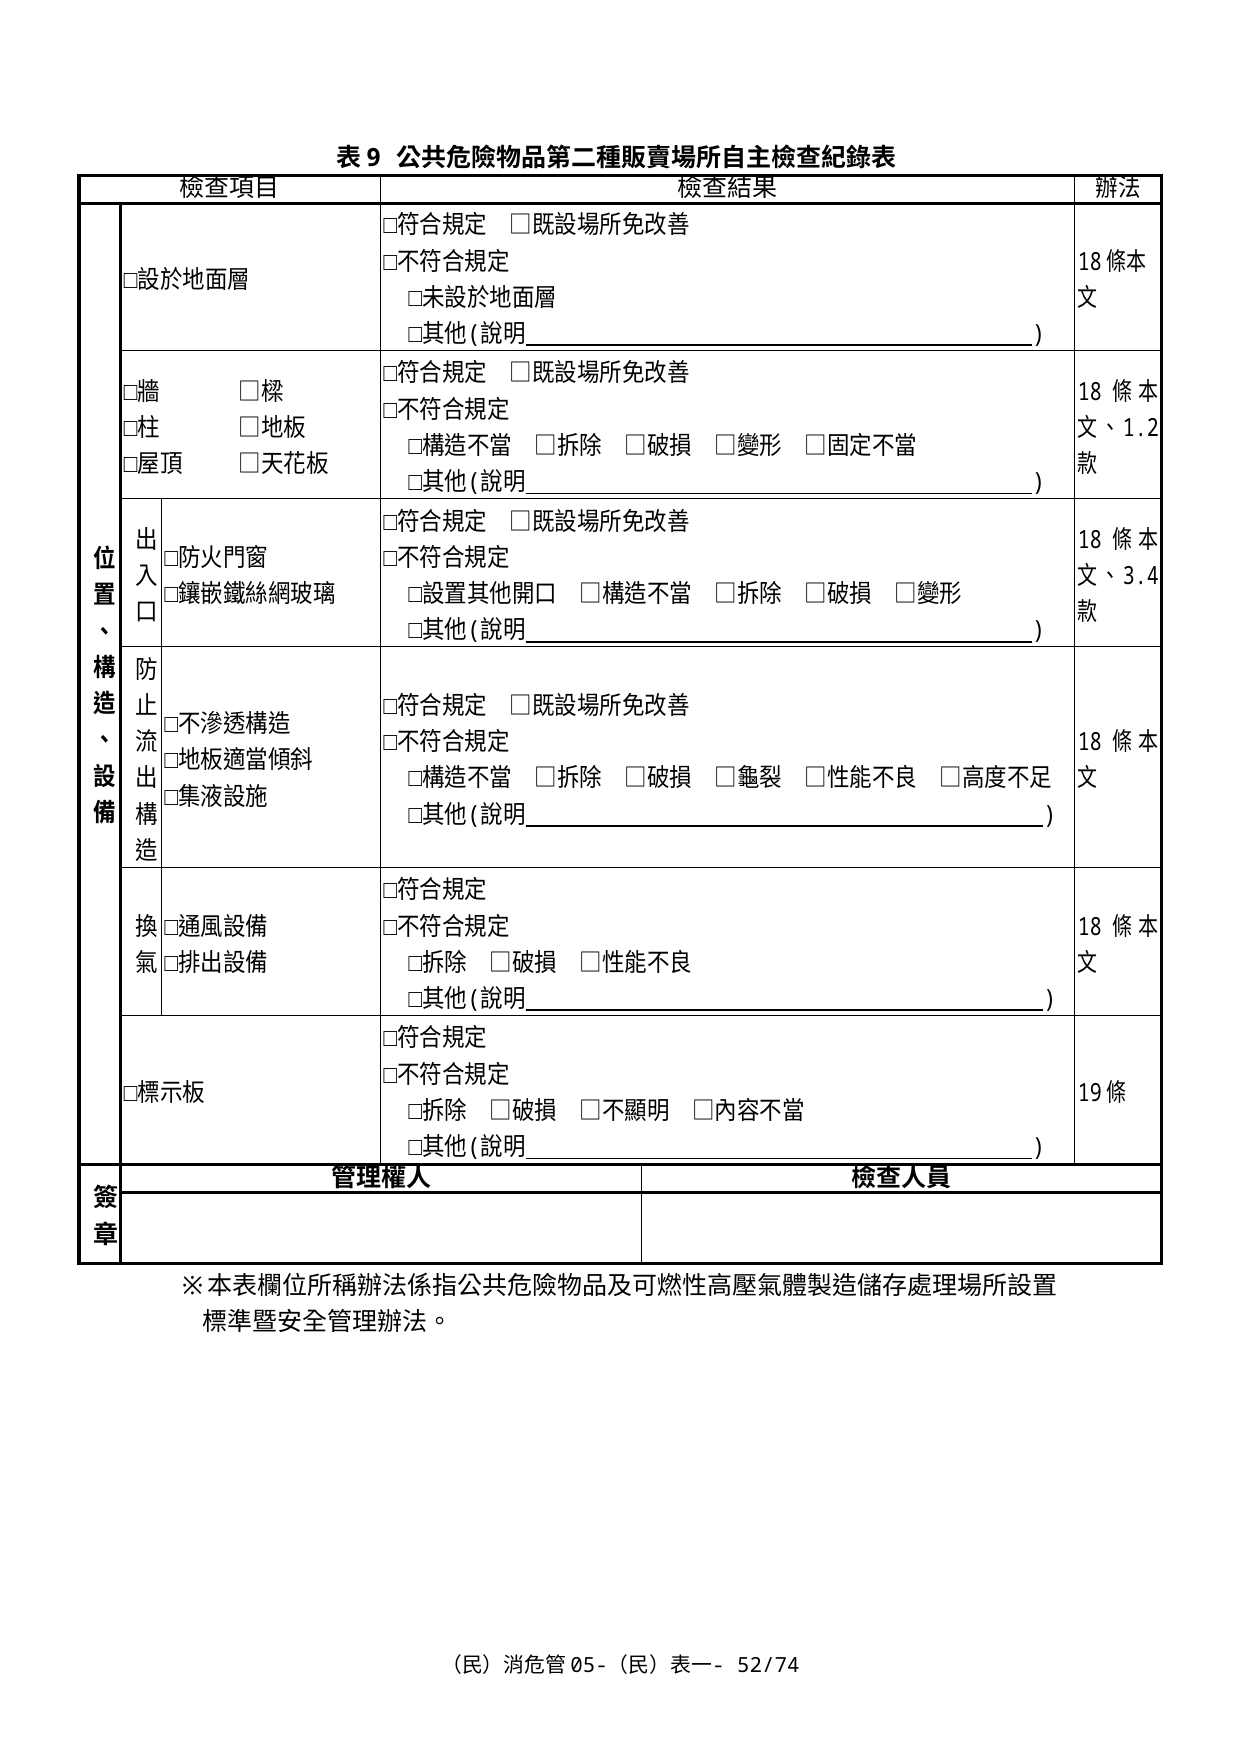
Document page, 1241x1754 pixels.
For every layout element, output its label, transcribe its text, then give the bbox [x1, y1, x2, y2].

table_cell □牆 □樑 □柱 □地板 □屋頂 □天花板 [122, 351, 380, 498]
table_cell 換氣 [122, 868, 161, 1015]
table_cell □防火門窗 □鑲嵌鐵絲網玻璃 [162, 499, 380, 646]
table_cell □設於地面層 [122, 205, 380, 350]
table_header 檢查項目 [81, 177, 380, 202]
table_cell 檢查人員 [642, 1166, 1160, 1191]
table_cell 18條本文 [1075, 205, 1160, 350]
table_cell □符合規定 □既設場所免改善 □不符合規定 □設置其他開口 □構造不當 □拆除 □破損 □變形 □其他(說明 ) [381, 499, 1074, 646]
table_cell 18條本文、1.2款 [1075, 351, 1160, 498]
text 表9 公共危險物品第二種販賣場所自主檢查紀錄表 [168, 137, 1063, 173]
table_cell 19條 [1075, 1016, 1160, 1163]
table_cell 管理權人 [122, 1166, 641, 1191]
table_cell □符合規定 □既設場所免改善 □不符合規定 □構造不當 □拆除 □破損 □龜裂 □性能不良 □高度不足 □其他(說明 ) [381, 647, 1074, 867]
table_cell □符合規定 □既設場所免改善 □不符合規定 □構造不當 □拆除 □破損 □變形 □固定不當 □其他(說明 ) [381, 351, 1074, 498]
table_cell 防止流出構造 [122, 647, 161, 867]
table_cell □不滲透構造 □地板適當傾斜 □集液設施 [162, 647, 380, 867]
text ※本表欄位所稱辦法係指公共危險物品及可燃性高壓氣體製造儲存處理場所設置標準暨安全管理辦法。 [177, 1265, 1063, 1338]
table_header 檢查結果 [381, 177, 1074, 202]
table_cell 18條本文 [1075, 647, 1160, 867]
table_cell 18條本文、3.4款 [1075, 499, 1160, 646]
table_cell □符合規定 □不符合規定 □拆除 □破損 □不顯明 □內容不當 □其他(說明 ) [381, 1016, 1074, 1163]
table_cell □符合規定 □不符合規定 □拆除 □破損 □性能不良 □其他(說明 ) [381, 868, 1074, 1015]
table_cell 18條本文 [1075, 868, 1160, 1015]
table_cell □通風設備 □排出設備 [162, 868, 380, 1015]
table_cell 簽章 [81, 1166, 119, 1262]
table_cell 出入口 [122, 499, 161, 646]
table_cell [642, 1194, 1160, 1262]
table_header 辦法 [1075, 177, 1160, 202]
table_cell [122, 1194, 641, 1262]
table_cell □符合規定 □既設場所免改善 □不符合規定 □未設於地面層 □其他(說明 ) [381, 205, 1074, 350]
table_cell □標示板 [122, 1016, 380, 1163]
table_cell 位置、構造、設備 [81, 205, 119, 1163]
